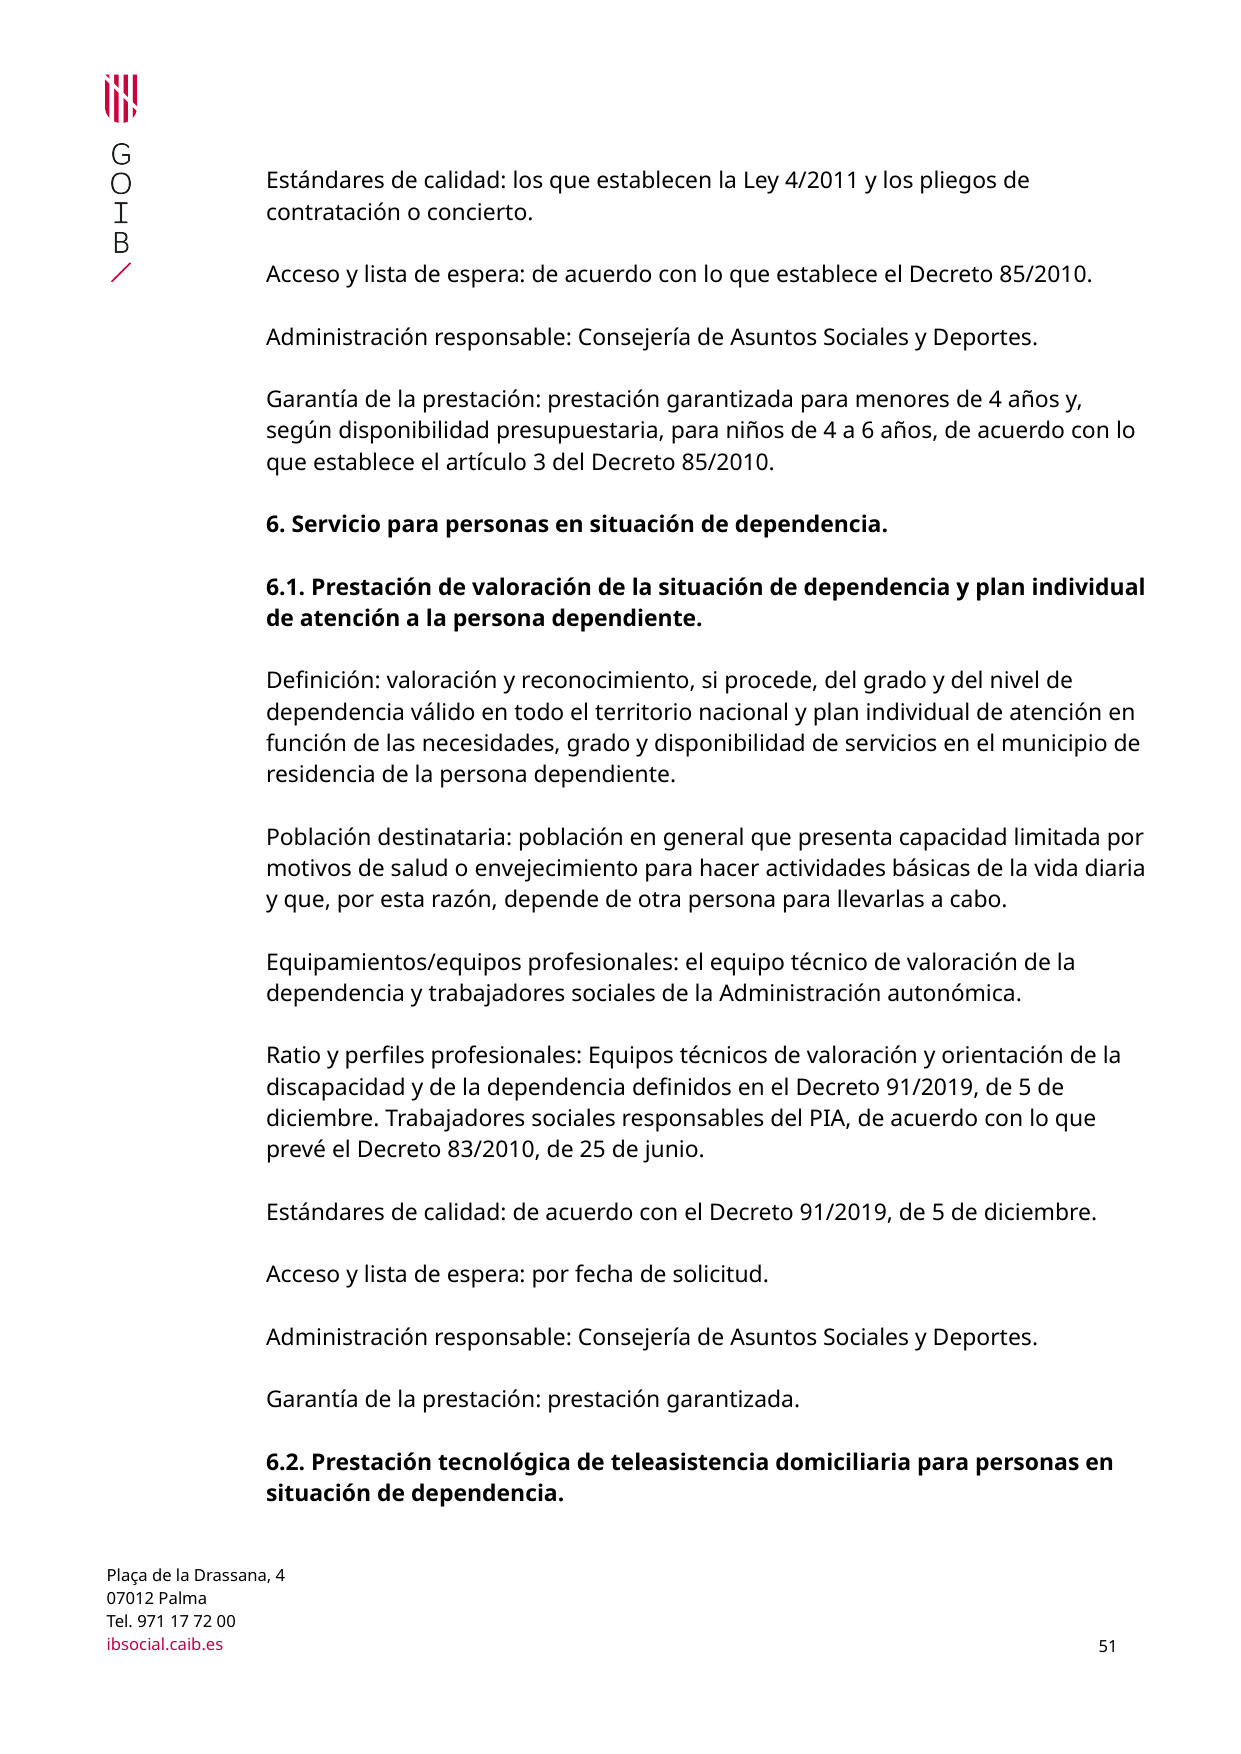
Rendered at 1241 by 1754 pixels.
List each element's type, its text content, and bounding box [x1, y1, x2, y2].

text Definición: valoración y reconocimiento, si procede, del grado y del nivel de dependencia válido en todo el territorio nacional y plan individual de atención en función de las necesidades, grado y disponibilidad de servicios en el municipio de residencia de la persona dependiente. [266, 664, 1152, 789]
text Administración responsable: Consejería de Asuntos Sociales y Deportes. [266, 1320, 1152, 1352]
text Acceso y lista de espera: de acuerdo con lo que establece el Decreto 85/2010. [266, 258, 1152, 289]
text Acceso y lista de espera: por fecha de solicitud. [266, 1258, 1152, 1289]
text Estándares de calidad: los que establecen la Ley 4/2011 y los pliegos de contratación o concierto. [266, 164, 1152, 227]
picture [76, 51, 166, 313]
text Administración responsable: Consejería de Asuntos Sociales y Deportes. [266, 320, 1152, 352]
text Equipamientos/equipos profesionales: el equipo técnico de valoración de la dependencia y trabajadores sociales de la Administración autonómica. [266, 945, 1152, 1008]
text Ratio y perfiles profesionales: Equipos técnicos de valoración y orientación de la discapacidad y de la dependencia definidos en el Decreto 91/2019, de 5 de diciembre. Trabajadores sociales responsables del PIA, de acuerdo con lo que prevé el Decreto 83/2010, de 25 de junio. [266, 1039, 1152, 1164]
text Garantía de la prestación: prestación garantizada para menores de 4 años y, según disponibilidad presupuestaria, para niños de 4 a 6 años, de acuerdo con lo que establece el artículo 3 del Decreto 85/2010. [266, 383, 1152, 477]
text Población destinataria: población en general que presenta capacidad limitada por motivos de salud o envejecimiento para hacer actividades básicas de la vida diaria y que, por esta razón, depende de otra persona para llevarlas a cabo. [266, 820, 1152, 914]
text Estándares de calidad: de acuerdo con el Decreto 91/2019, de 5 de diciembre. [266, 1195, 1152, 1227]
text Garantía de la prestación: prestación garantizada. [266, 1383, 1152, 1414]
text 6. Servicio para personas en situación de dependencia. [266, 508, 1152, 539]
text 6.2. Prestación tecnológica de teleasistencia domiciliaria para personas en situación de dependencia. [266, 1445, 1152, 1508]
text 6.1. Prestación de valoración de la situación de dependencia y plan individual de atención a la persona dependiente. [266, 570, 1152, 633]
